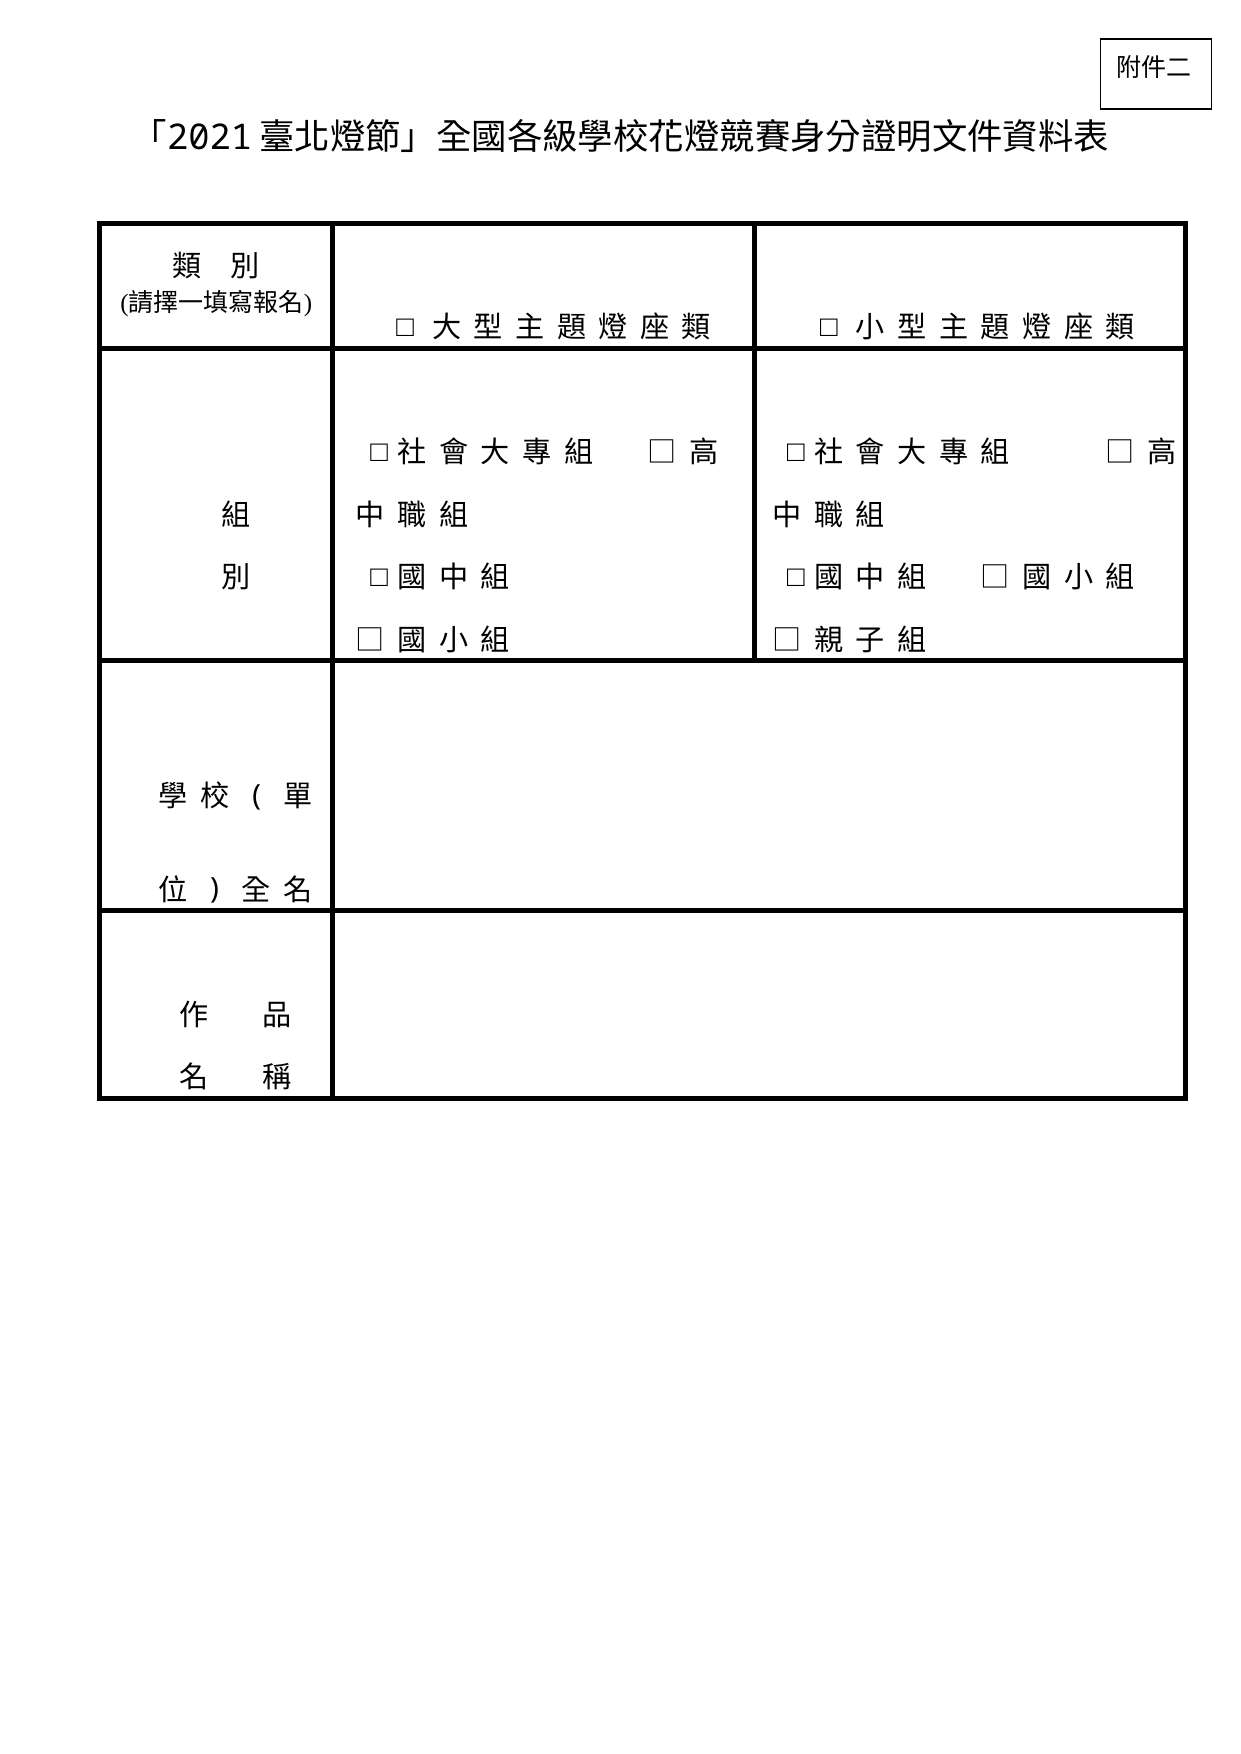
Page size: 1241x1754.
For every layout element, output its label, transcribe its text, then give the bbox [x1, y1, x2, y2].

text 「2021臺北燈節」全國各級學校花燈競賽身分證明文件資料表 [1101, 40, 1211, 108]
table_cell [335, 663, 1183, 908]
text 附件二 [1116, 47, 1196, 83]
text 「2021臺北燈節」全國各級學校花燈競賽身分證明文件資料表 [99, 39, 1141, 159]
table_cell 作 品 名 稱 [102, 913, 330, 1096]
table_header □小型主題燈座類 [757, 226, 1183, 346]
table_cell 組 別 [102, 351, 330, 658]
table_header 類 別 (請擇一填寫報名) [102, 226, 330, 346]
table_cell □社會大專組 □高中職組 □國中組 □國小組 □親子組 [757, 351, 1183, 658]
table_cell 學校(單位)全名 [102, 663, 330, 908]
table_cell [335, 913, 1183, 1096]
table_cell □社會大專組 □高中職組 □國中組 □國小組 [335, 351, 752, 658]
table_header □大型主題燈座類 [335, 226, 752, 346]
